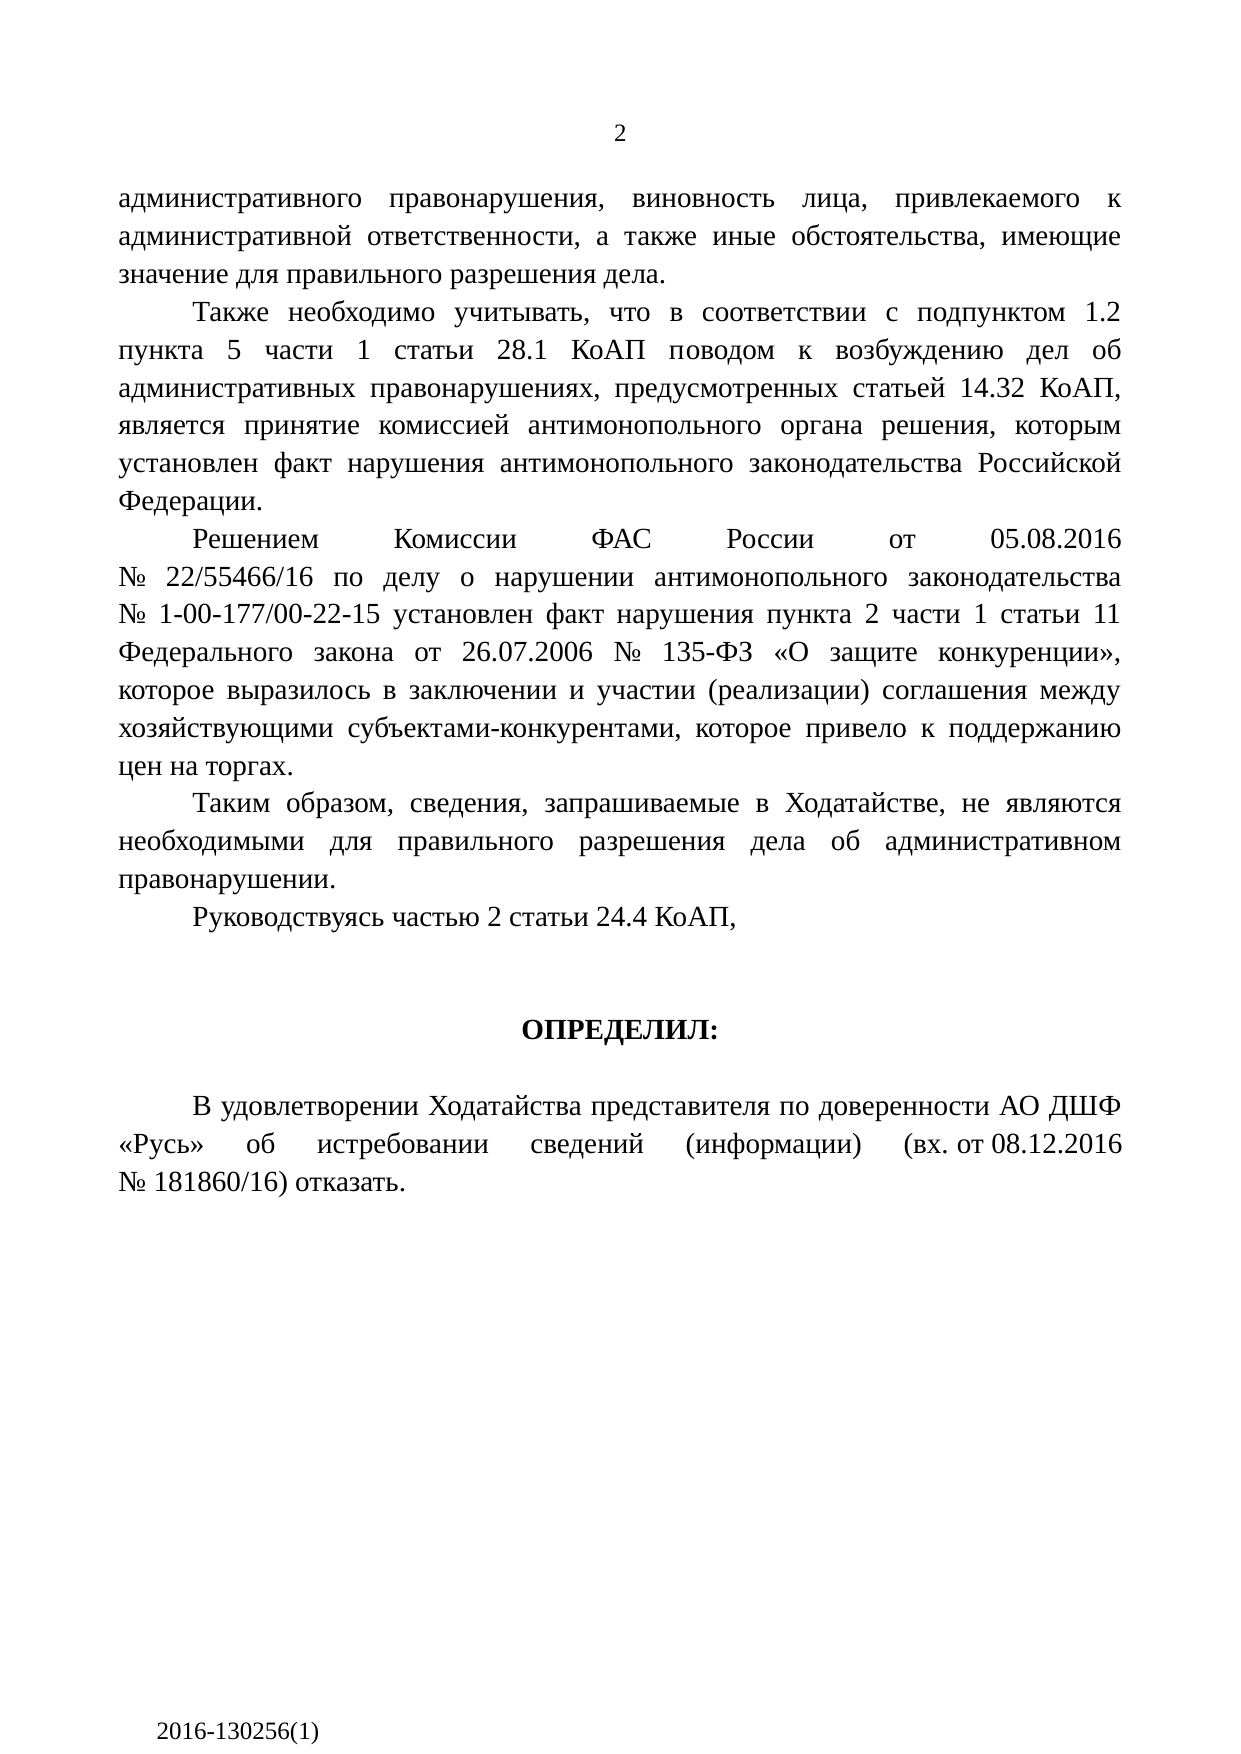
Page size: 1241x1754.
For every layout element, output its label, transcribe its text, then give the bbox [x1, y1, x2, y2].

text ОПРЕДЕЛИЛ: [118, 1008, 1122, 1046]
text Таким образом, сведения, запрашиваемые в Ходатайстве, не являются необходимыми для правильного разрешения дела об административном правонарушении. [118, 781, 1122, 895]
text административного правонарушения, виновность лица, привлекаемого к административной ответственности, а также иные обстоятельства, имеющие значение для правильного разрешения дела. [118, 176, 1122, 290]
text В удовлетворении Ходатайства представителя по доверенности АО ДШФ «Русь» об истребовании сведений (информации) (вх. от 08.12.2016 № 181860/16) отказать. [118, 1084, 1122, 1197]
text Также необходимо учитывать, что в соответствии с подпунктом 1.2 пункта 5 части 1 статьи 28.1 КоАП поводом к возбуждению дел об административных правонарушениях, предусмотренных статьей 14.32 КоАП, является принятие комиссией антимонопольного органа решения, которым установлен факт нарушения антимонопольного законодательства Российской Федерации. [118, 290, 1122, 517]
text Руководствуясь частью 2 статьи 24.4 КоАП, [118, 895, 1122, 933]
text Решением Комиссии ФАС России от 05.08.2016 № 22/55466/16 по делу о нарушении антимонопольного законодательства № 1-00-177/00-22-15 установлен факт нарушения пункта 2 части 1 статьи 11 Федерального закона от 26.07.2006 № 135-ФЗ «О защите конкуренции», которое выразилось в заключении и участии (реализации) соглашения между хозяйствующими субъектами-конкурентами, которое привело к поддержанию цен на торгах. [118, 517, 1122, 781]
